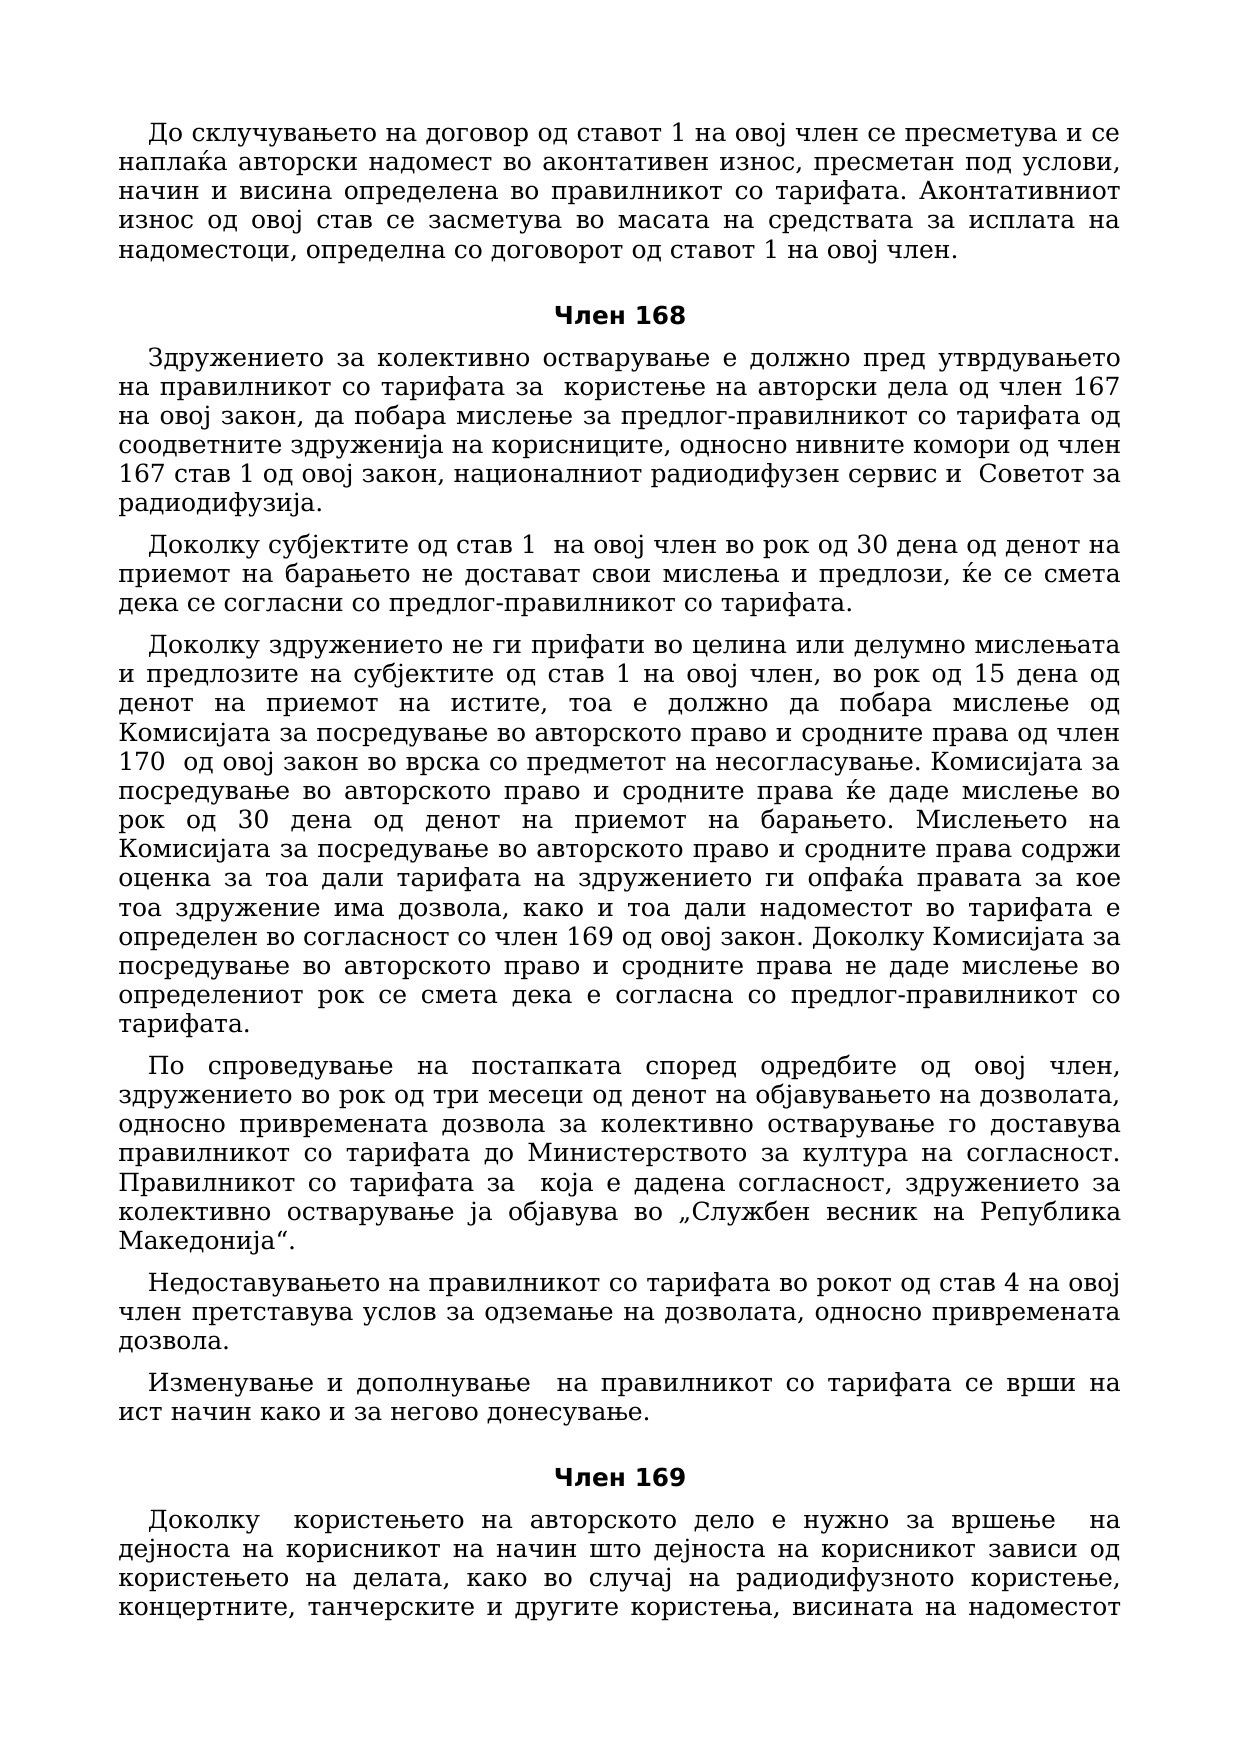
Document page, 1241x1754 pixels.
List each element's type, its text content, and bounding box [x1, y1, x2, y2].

text Доколку здружението не ги прифати во целина или делумно мислењата и предлозите на субјектите од став 1 на овој член, во рок од 15 дена од денот на приемот на истите, тоа е должно да побара мислење од Комисијата за посредување во авторското право и сродните права од член 170 од овој закон во врска со предметот на несогласување. Комисијата за посредување во авторското право и сродните права ќе даде мислење во рок од 30 дена од денот на приемот на барањето. Мислењето на Комисијата за посредување во авторското право и сродните права содржи оценка за тоа дали тарифата на здружението ги опфаќа правата за кое тоа здружение има дозвола, како и тоа дали надоместот во тарифата е определен во согласност со член 169 од овој закон. Доколку Комисијата за посредување во авторското право и сродните права не даде мислење во определениот рок се смета дека е согласна со предлог-правилникот со тарифата. [118, 630, 1122, 1039]
text Доколку користењето на авторското дело е нужно за вршење на дејноста на корисникот на начин што дејноста на корисникот зависи од користењето на делата, како во случај на радиодифузното користење, концертните, танчерските и другите користења, висината на надоместот [118, 1505, 1122, 1622]
text Здружението за колективно остварување е должно пред утврдувањето на правилникот со тарифата за користење на авторски дела од член 167 на овој закон, да побара мислење за предлог-правилникот со тарифата од соодветните здруженија на корисниците, односно нивните комори од член 167 став 1 од овој закон, националниот радиодифузен сервис и Советот за радиодифузија. [118, 343, 1122, 518]
subtitle Член 168 [118, 301, 1122, 330]
text По спроведување на постапката според одредбите од овој член, здружението во рок од три месеци од денот на објавувањето на дозволата, односно привремената дозвола за колективно остварување го доставува правилникот со тарифата до Министерството за култура на согласност. Правилникот со тарифата за која е дадена согласност, здружението за колективно остварување ја објавува во „Службен весник на Република Македонија“. [118, 1051, 1122, 1255]
subtitle Член 169 [118, 1464, 1122, 1492]
text Доколку субјектите од став 1 на овој член во рок од 30 дена од денот на приемот на барањето не достават свои мислења и предлози, ќе се смета дека се согласни со предлог-правилникот со тарифата. [118, 530, 1122, 618]
text До склучувањето на договор од ставот 1 на овој член се пресметува и се наплаќа авторски надомест во аконтативен износ, пресметан под услови, начин и висина определена во правилникот со тарифата. Аконтативниот износ од овој став се засметува во масата на средствата за исплата на надоместоци, определна со договорот од ставот 1 на овој член. [118, 118, 1122, 264]
text Недоставувањето на правилникот со тарифата во рокот од став 4 на овој член претставува услов за одземање на дозволата, односно привремената дозвола. [118, 1268, 1122, 1355]
text Изменување и дополнување на правилникот со тарифата се врши на ист начин како и за негово донесување. [118, 1368, 1122, 1426]
